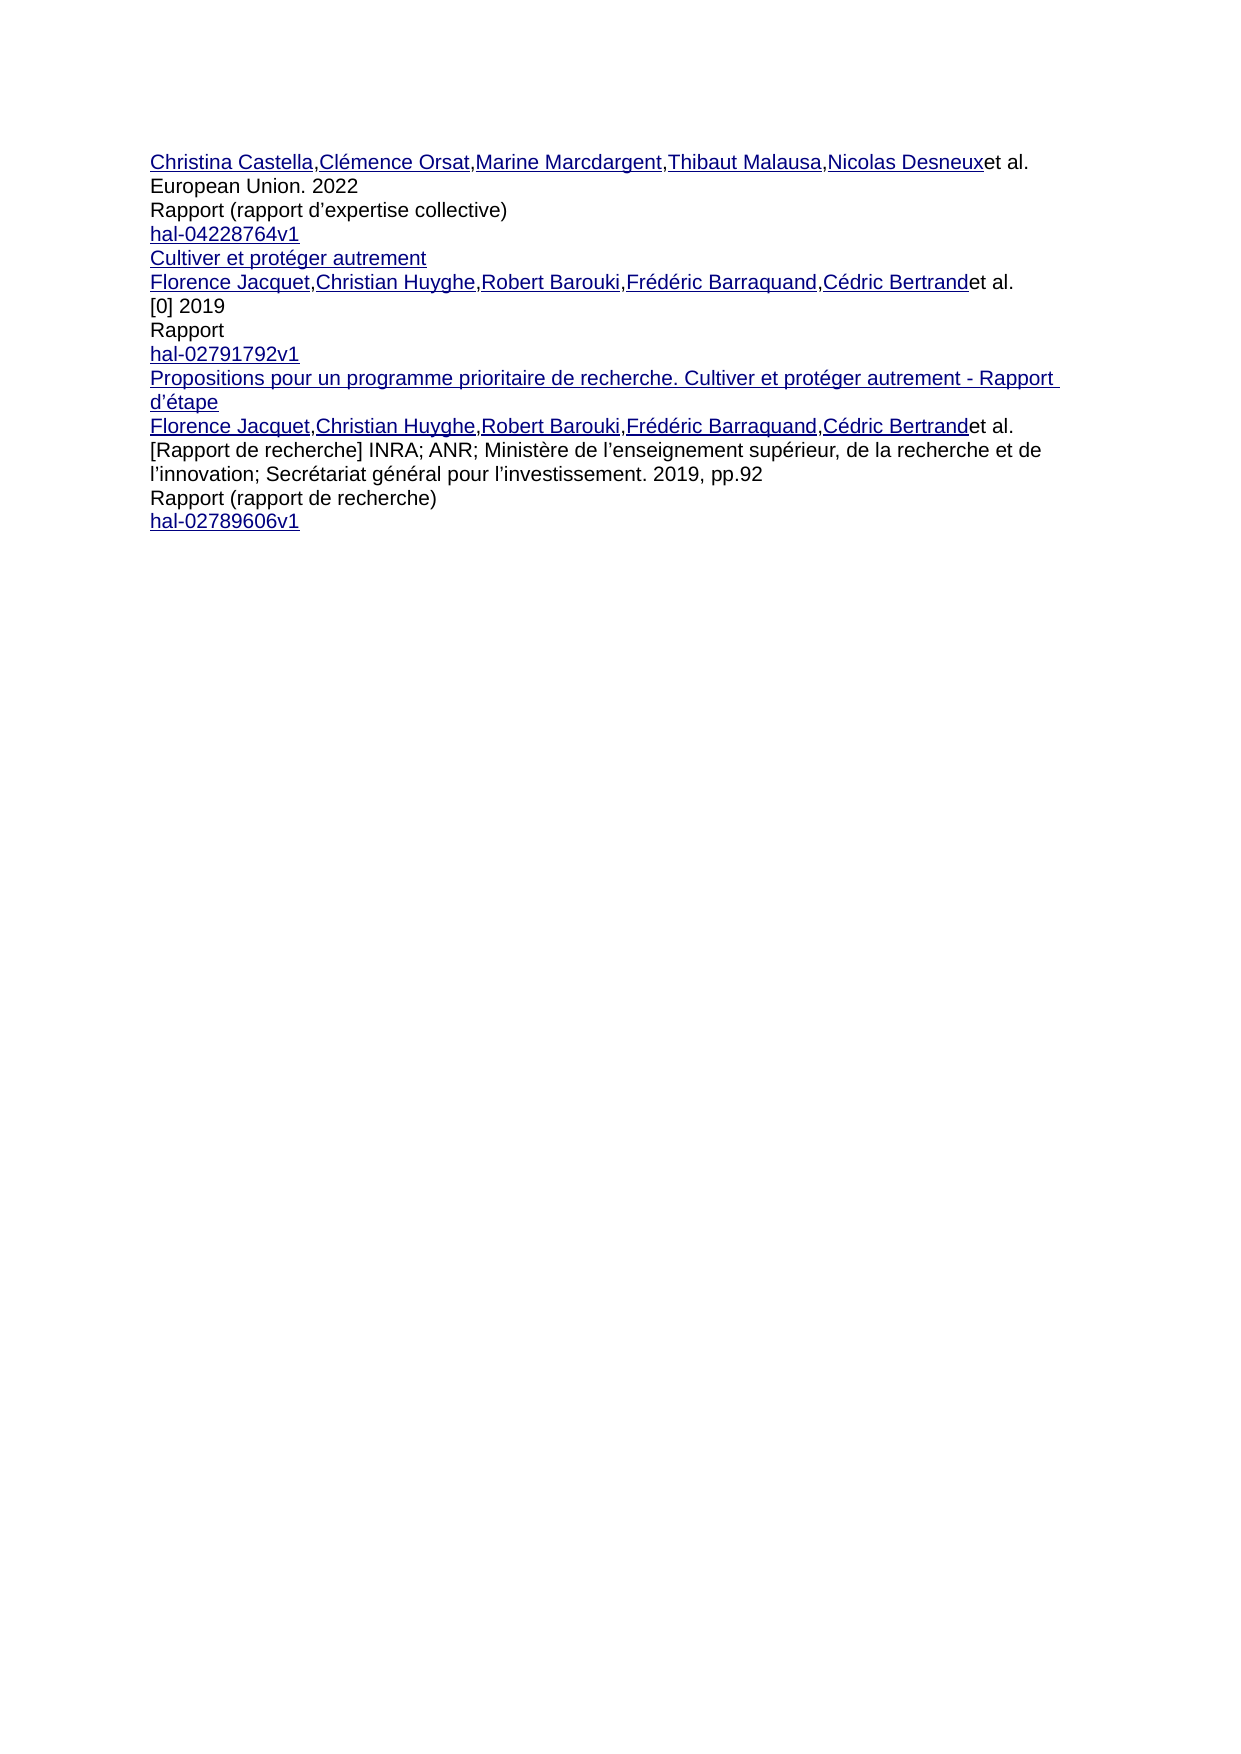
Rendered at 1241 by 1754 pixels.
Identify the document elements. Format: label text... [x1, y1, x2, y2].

table_cell Christina Castella,Clémence Orsat,Marine Marcdargent,Thibaut Malausa,Nicolas Desneuxet al. European Union. 2022 Rapport (rapport d’expertise collective) hal-04228764v1 [150, 150, 1090, 246]
table_cell Propositions pour un programme prioritaire de recherche. Cultiver et protéger autrement - Rapport d’étape Florence Jacquet,Christian Huyghe,Robert Barouki,Frédéric Barraquand,Cédric Bertrandet al. [Rapport de recherche] INRA; ANR; Ministère de l’enseignement supérieur, de la recherche et de l’innovation; Secrétariat général pour l’investissement. 2019, pp.92 Rapport (rapport de recherche) hal-02789606v1 [150, 366, 1090, 533]
table_cell Cultiver et protéger autrement Florence Jacquet,Christian Huyghe,Robert Barouki,Frédéric Barraquand,Cédric Bertrandet al. [0] 2019 Rapport hal-02791792v1 [150, 246, 1090, 366]
